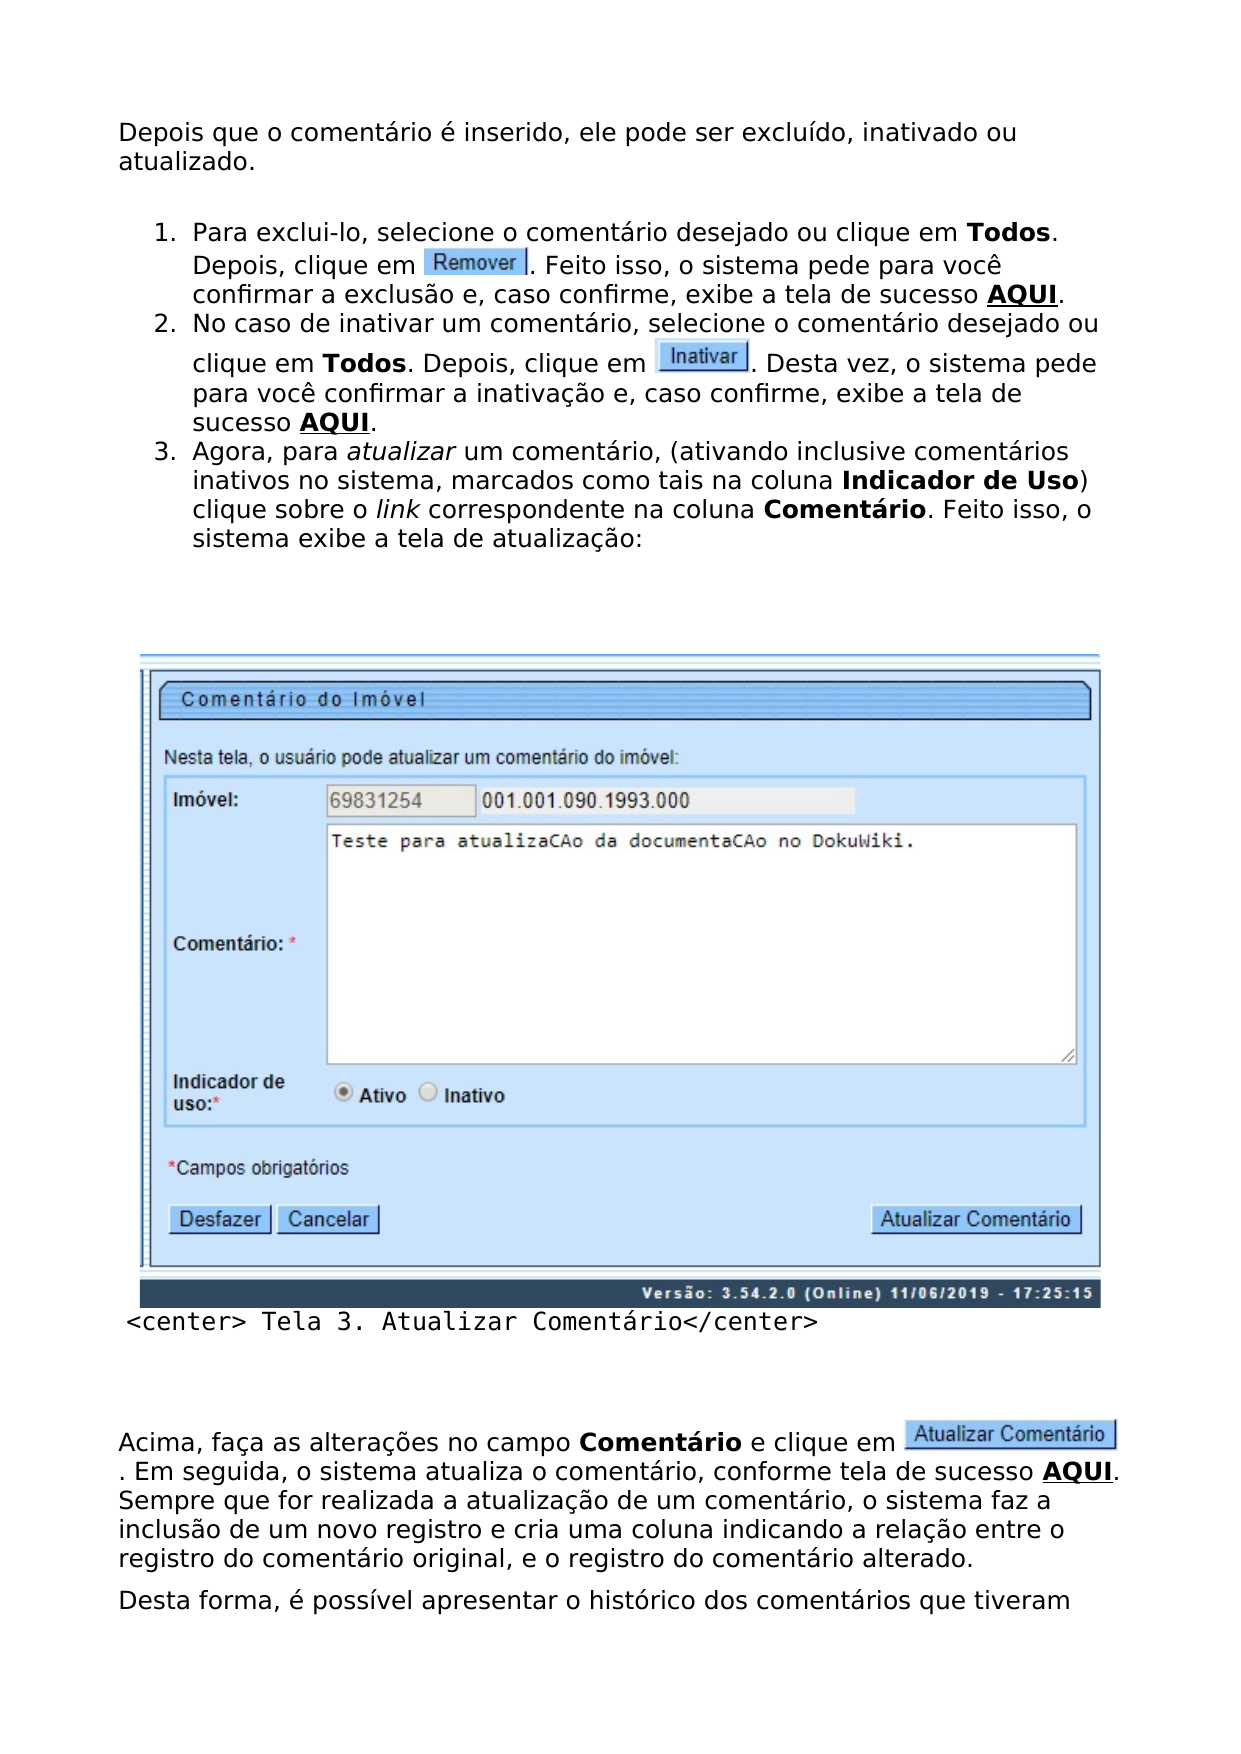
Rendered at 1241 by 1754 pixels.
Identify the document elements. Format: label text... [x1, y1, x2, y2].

picture [139, 654, 1101, 1308]
list Agora, para atualizar um comentário, (ativando inclusive comentários inativos no sistema, marcados como tais na coluna Indicador de Uso) clique sobre o link correspondente na coluna Comentário. Feito isso, o sistema exibe a tela de atualização: [177, 437, 1122, 554]
picture [903, 1419, 1118, 1451]
text Acima, faça as alterações no campo Comentário e clique em . Em seguida, o sistema atualiza o comentário, conforme tela de sucesso AQUI. Sempre que for realizada a atualização de um comentário, o sistema faz a inclusão de um novo registro e cria uma coluna indicando a relação entre o registro do comentário original, e o registro do comentário alterado. [118, 1420, 1122, 1573]
picture [654, 338, 750, 373]
text <center> Tela 3. Atualizar Comentário</center> [118, 654, 1122, 1336]
list Para exclui-lo, selecione o comentário desejado ou clique em Todos. Depois, clique em . Feito isso, o sistema pede para você confirmar a exclusão e, caso confirme, exibe a tela de sucesso AQUI. [177, 218, 1122, 309]
picture [424, 247, 529, 275]
text Depois que o comentário é inserido, ele pode ser excluído, inativado ou atualizado. [118, 118, 1122, 176]
list No caso de inativar um comentário, selecione o comentário desejado ou clique em Todos. Depois, clique em . Desta vez, o sistema pede para você confirmar a inativação e, caso confirme, exibe a tela de sucesso AQUI. [177, 309, 1122, 437]
text Desta forma, é possível apresentar o histórico dos comentários que tiveram [118, 1586, 1122, 1615]
